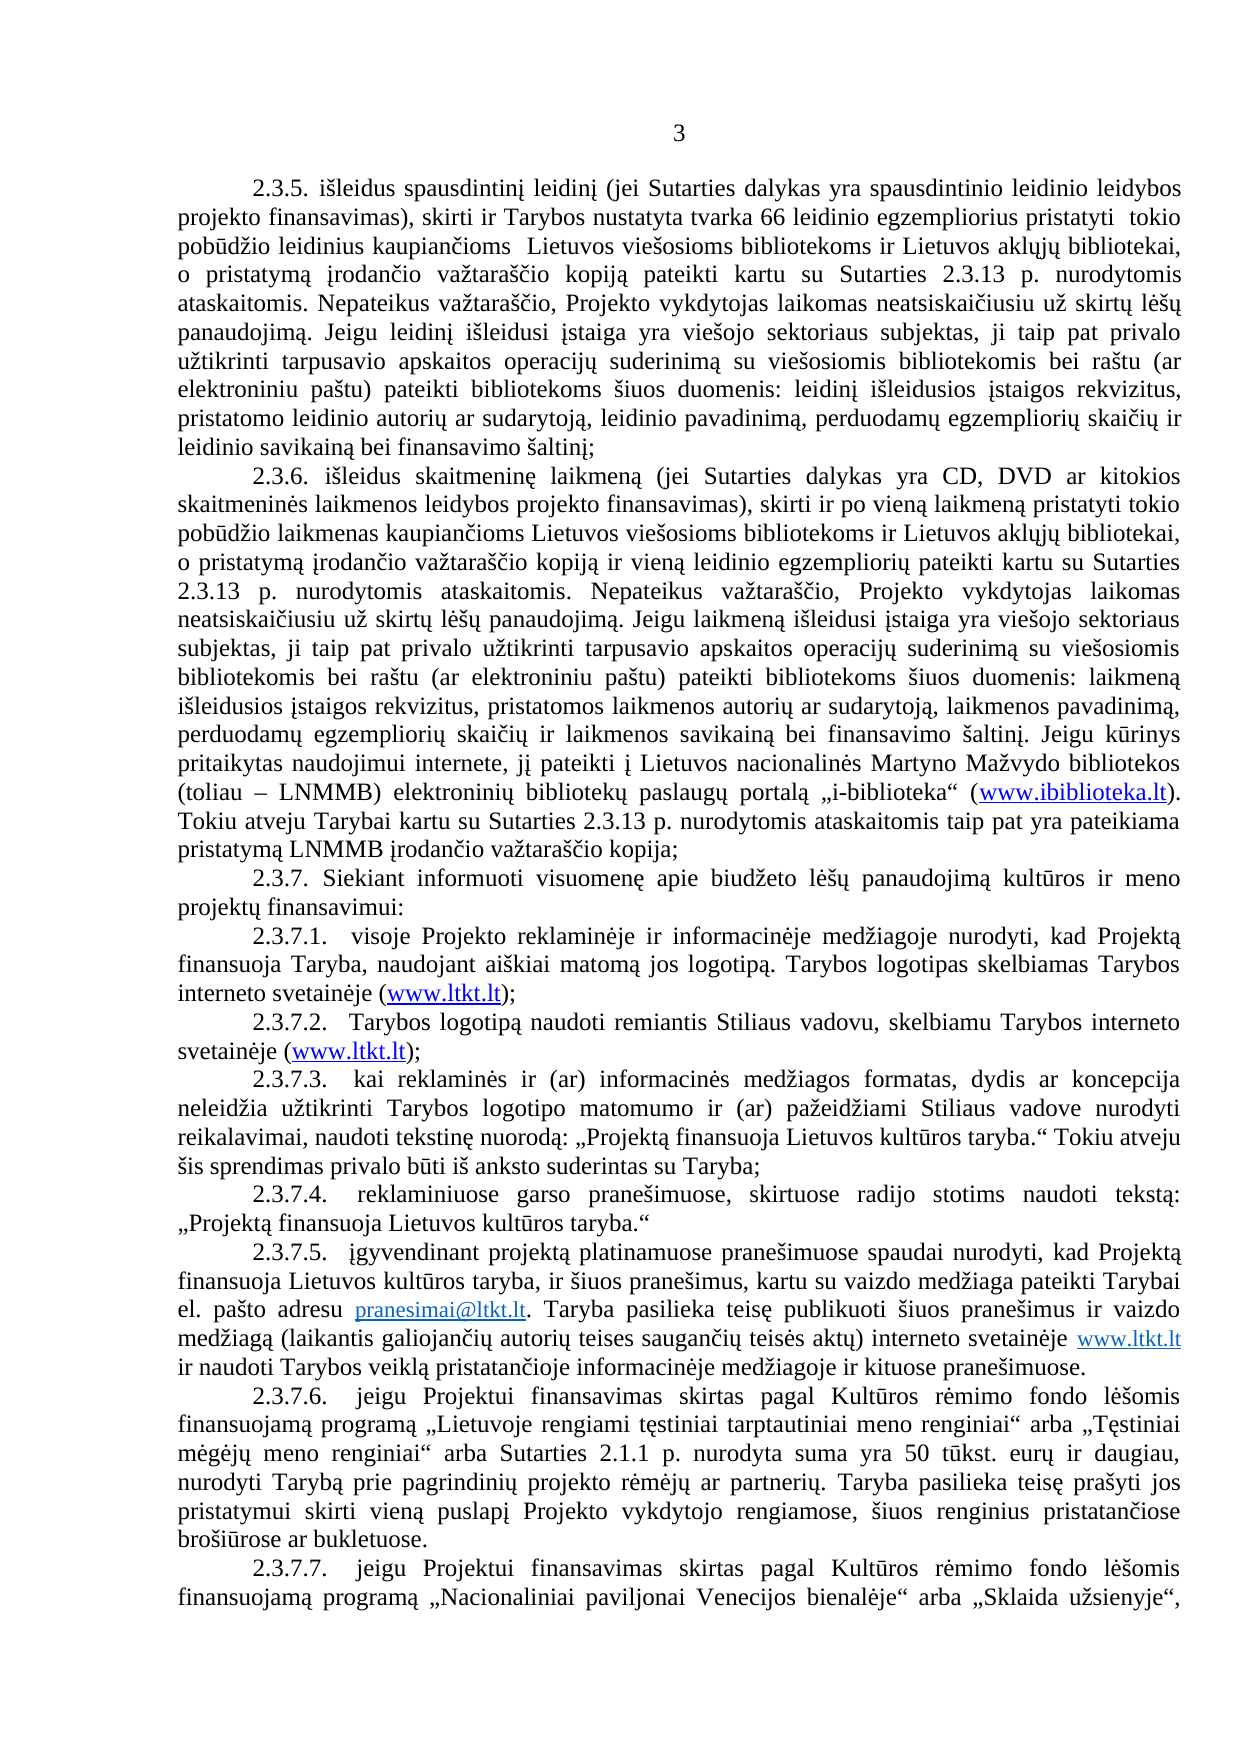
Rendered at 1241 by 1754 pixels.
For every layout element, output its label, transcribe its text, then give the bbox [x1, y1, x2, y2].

text 2.3.7.1. visoje Projekto reklaminėje ir informacinėje medžiagoje nurodyti, kad Projektą finansuoja Taryba, naudojant aiškiai matomą jos logotipą. Tarybos logotipas skelbiamas Tarybos interneto svetainėje (www.ltkt.lt); [177, 921, 1181, 1007]
text 2.3.6. išleidus skaitmeninę laikmeną (jei Sutarties dalykas yra CD, DVD ar kitokios skaitmeninės laikmenos leidybos projekto finansavimas), skirti ir po vieną laikmeną pristatyti tokio pobūdžio laikmenas kaupiančioms Lietuvos viešosioms bibliotekoms ir Lietuvos aklųjų bibliotekai, o pristatymą įrodančio važtaraščio kopiją ir vieną leidinio egzempliorių pateikti kartu su Sutarties 2.3.13 p. nurodytomis ataskaitomis. Nepateikus važtaraščio, Projekto vykdytojas laikomas neatsiskaičiusiu už skirtų lėšų panaudojimą. Jeigu laikmeną išleidusi įstaiga yra viešojo sektoriaus subjektas, ji taip pat privalo užtikrinti tarpusavio apskaitos operacijų suderinimą su viešosiomis bibliotekomis bei raštu (ar elektroniniu paštu) pateikti bibliotekoms šiuos duomenis: laikmeną išleidusios įstaigos rekvizitus, pristatomos laikmenos autorių ar sudarytoją, laikmenos pavadinimą, perduodamų egzempliorių skaičių ir laikmenos savikainą bei finansavimo šaltinį. Jeigu kūrinys pritaikytas naudojimui internete, jį pateikti į Lietuvos nacionalinės Martyno Mažvydo bibliotekos (toliau – LNMMB) elektroninių bibliotekų paslaugų portalą „i-biblioteka“ (www.ibiblioteka.lt). Tokiu atveju Tarybai kartu su Sutarties 2.3.13 p. nurodytomis ataskaitomis taip pat yra pateikiama pristatymą LNMMB įrodančio važtaraščio kopija; [177, 461, 1181, 863]
text 2.3.7.6. jeigu Projektui finansavimas skirtas pagal Kultūros rėmimo fondo lėšomis finansuojamą programą „Lietuvoje rengiami tęstiniai tarptautiniai meno renginiai“ arba „Tęstiniai mėgėjų meno renginiai“ arba Sutarties 2.1.1 p. nurodyta suma yra 50 tūkst. eurų ir daugiau, nurodyti Tarybą prie pagrindinių projekto rėmėjų ar partnerių. Taryba pasilieka teisę prašyti jos pristatymui skirti vieną puslapį Projekto vykdytojo rengiamose, šiuos renginius pristatančiose brošiūrose ar bukletuose. [177, 1381, 1181, 1553]
text 2.3.7.5. įgyvendinant projektą platinamuose pranešimuose spaudai nurodyti, kad Projektą finansuoja Lietuvos kultūros taryba, ir šiuos pranešimus, kartu su vaizdo medžiaga pateikti Tarybai el. pašto adresu pranesimai@ltkt.lt. Taryba pasilieka teisę publikuoti šiuos pranešimus ir vaizdo medžiagą (laikantis galiojančių autorių teises saugančių teisės aktų) interneto svetainėje www.ltkt.lt ir naudoti Tarybos veiklą pristatančioje informacinėje medžiagoje ir kituose pranešimuose. [177, 1237, 1181, 1381]
text 2.3.7.7. jeigu Projektui finansavimas skirtas pagal Kultūros rėmimo fondo lėšomis finansuojamą programą „Nacionaliniai paviljonai Venecijos bienalėje“ arba „Sklaida užsienyje“, [177, 1553, 1181, 1611]
text 2.3.7.3. kai reklaminės ir (ar) informacinės medžiagos formatas, dydis ar koncepcija neleidžia užtikrinti Tarybos logotipo matomumo ir (ar) pažeidžiami Stiliaus vadove nurodyti reikalavimai, naudoti tekstinę nuorodą: „Projektą finansuoja Lietuvos kultūros taryba.“ Tokiu atveju šis sprendimas privalo būti iš anksto suderintas su Taryba; [177, 1064, 1181, 1179]
text 2.3.7.2. Tarybos logotipą naudoti remiantis Stiliaus vadovu, skelbiamu Tarybos interneto svetainėje (www.ltkt.lt); [177, 1007, 1181, 1064]
text 2.3.7. Siekiant informuoti visuomenę apie biudžeto lėšų panaudojimą kultūros ir meno projektų finansavimui: [177, 863, 1181, 921]
text 2.3.7.4. reklaminiuose garso pranešimuose, skirtuose radijo stotims naudoti tekstą: „Projektą finansuoja Lietuvos kultūros taryba.“ [177, 1179, 1181, 1237]
text 2.3.5. išleidus spausdintinį leidinį (jei Sutarties dalykas yra spausdintinio leidinio leidybos projekto finansavimas), skirti ir Tarybos nustatyta tvarka 66 leidinio egzempliorius pristatyti tokio pobūdžio leidinius kaupiančioms Lietuvos viešosioms bibliotekoms ir Lietuvos aklųjų bibliotekai, o pristatymą įrodančio važtaraščio kopiją pateikti kartu su Sutarties 2.3.13 p. nurodytomis ataskaitomis. Nepateikus važtaraščio, Projekto vykdytojas laikomas neatsiskaičiusiu už skirtų lėšų panaudojimą. Jeigu leidinį išleidusi įstaiga yra viešojo sektoriaus subjektas, ji taip pat privalo užtikrinti tarpusavio apskaitos operacijų suderinimą su viešosiomis bibliotekomis bei raštu (ar elektroniniu paštu) pateikti bibliotekoms šiuos duomenis: leidinį išleidusios įstaigos rekvizitus, pristatomo leidinio autorių ar sudarytoją, leidinio pavadinimą, perduodamų egzempliorių skaičių ir leidinio savikainą bei finansavimo šaltinį; [177, 173, 1182, 461]
